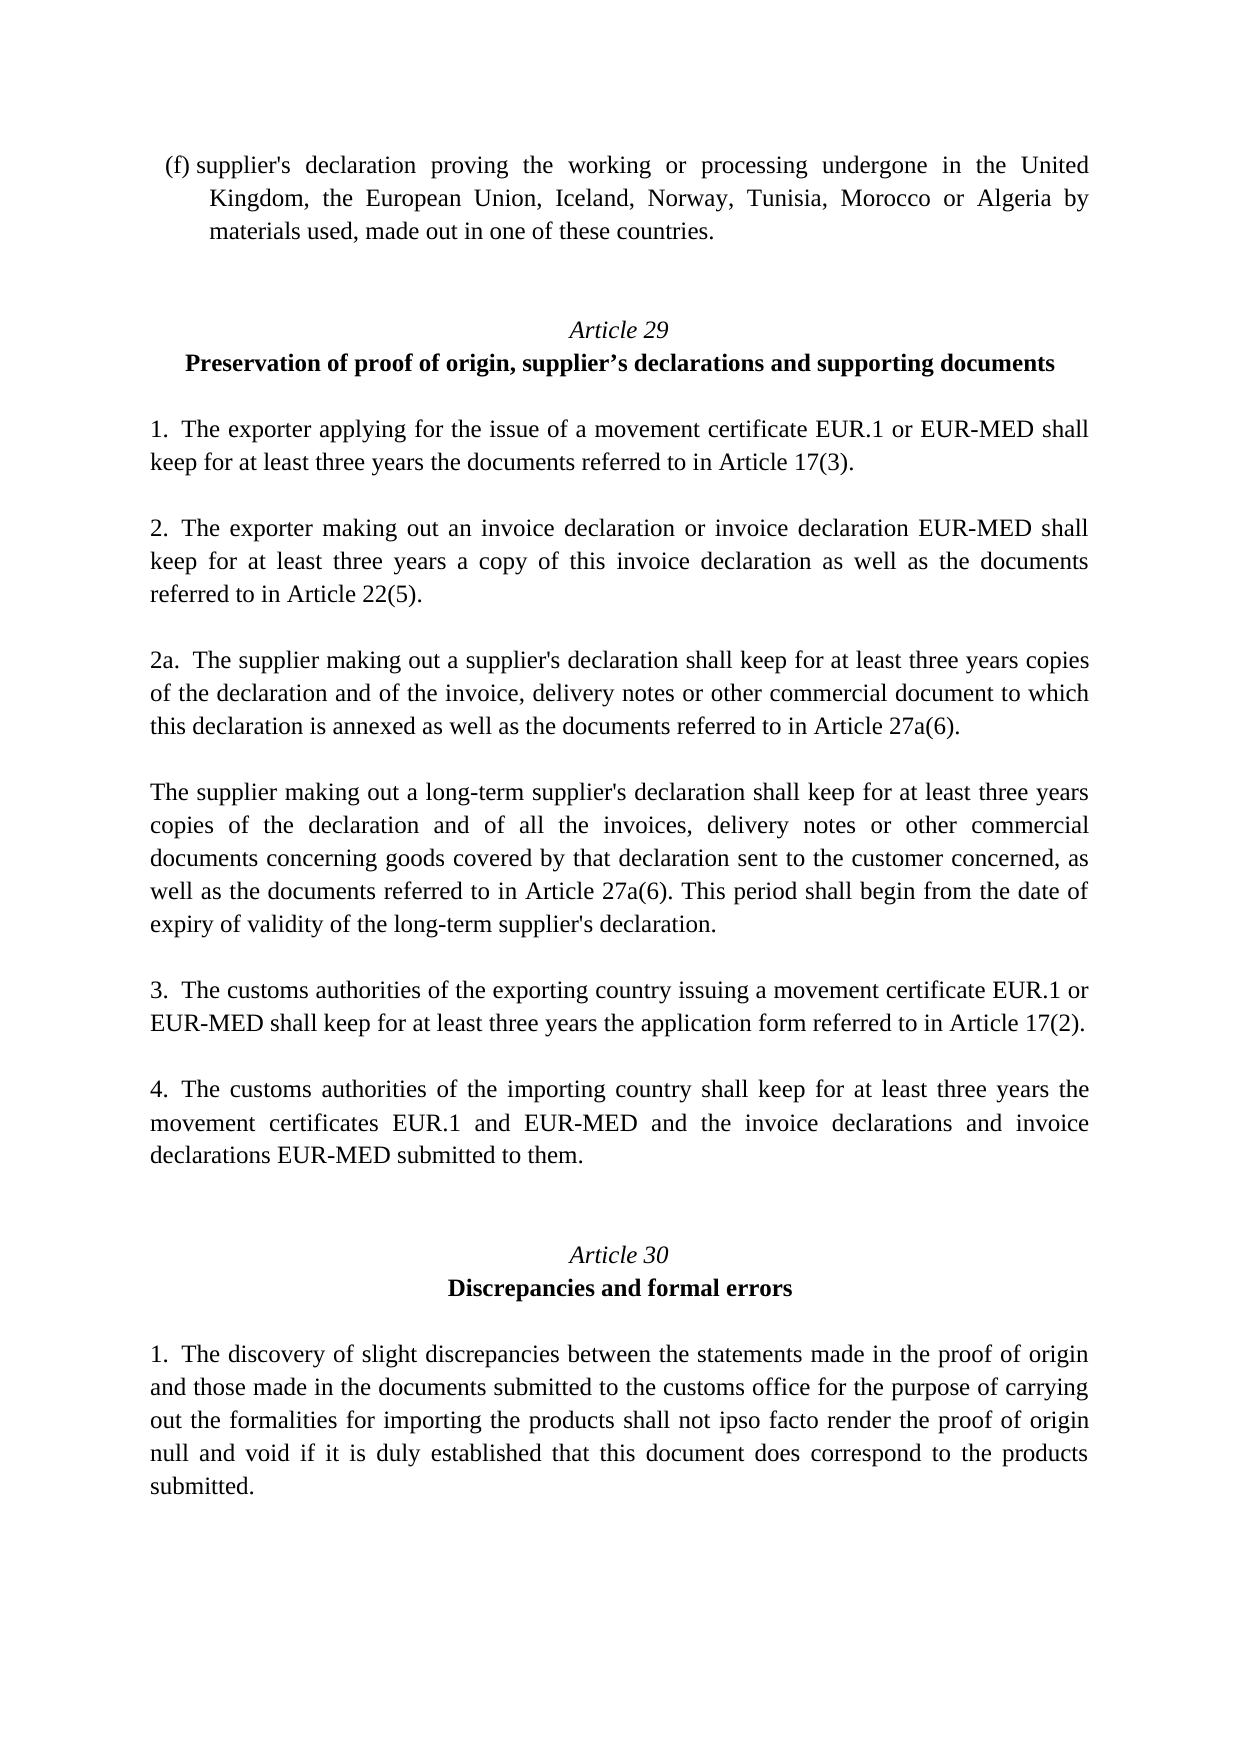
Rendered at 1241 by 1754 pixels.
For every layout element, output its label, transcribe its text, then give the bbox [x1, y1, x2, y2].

text Article 29 [150, 315, 1090, 344]
text 1. The discovery of slight discrepancies between the statements made in the proof of origin and those made in the documents submitted to the customs office for the purpose of carrying out the formalities for importing the products shall not ipso facto render the proof of origin null and void if it is duly established that this document does correspond to the products submitted. [150, 1339, 1090, 1499]
text Article 30 [150, 1240, 1090, 1268]
text Preservation of proof of origin, supplier’s declarations and supporting documents [150, 348, 1090, 377]
text 2. The exporter making out an invoice declaration or invoice declaration EUR-MED shall keep for at least three years a copy of this invoice declaration as well as the documents referred to in Article 22(5). [150, 513, 1090, 608]
text 3. The customs authorities of the exporting country issuing a movement certificate EUR.1 or EUR-MED shall keep for at least three years the application form referred to in Article 17(2). [150, 976, 1090, 1037]
text 1. The exporter applying for the issue of a movement certificate EUR.1 or EUR-MED shall keep for at least three years the documents referred to in Article 17(3). [150, 414, 1090, 476]
text The supplier making out a long-term supplier's declaration shall keep for at least three years copies of the declaration and of all the invoices, delivery notes or other commercial documents concerning goods covered by that declaration sent to the customer concerned, as well as the documents referred to in Article 27a(6). This period shall begin from the date of expiry of validity of the long-term supplier's declaration. [150, 777, 1090, 938]
text 2a. The supplier making out a supplier's declaration shall keep for at least three years copies of the declaration and of the invoice, delivery notes or other commercial document to which this declaration is annexed as well as the documents referred to in Article 27a(6). [150, 645, 1090, 740]
text 4. The customs authorities of the importing country shall keep for at least three years the movement certificates EUR.1 and EUR-MED and the invoice declarations and invoice declarations EUR-MED submitted to them. [150, 1074, 1090, 1169]
text (f) supplier's declaration proving the working or processing undergone in the United Kingdom, the European Union, Iceland, Norway, Tunisia, Morocco or Algeria by materials used, made out in one of these countries. [165, 150, 1090, 245]
text Discrepancies and formal errors [150, 1273, 1090, 1301]
